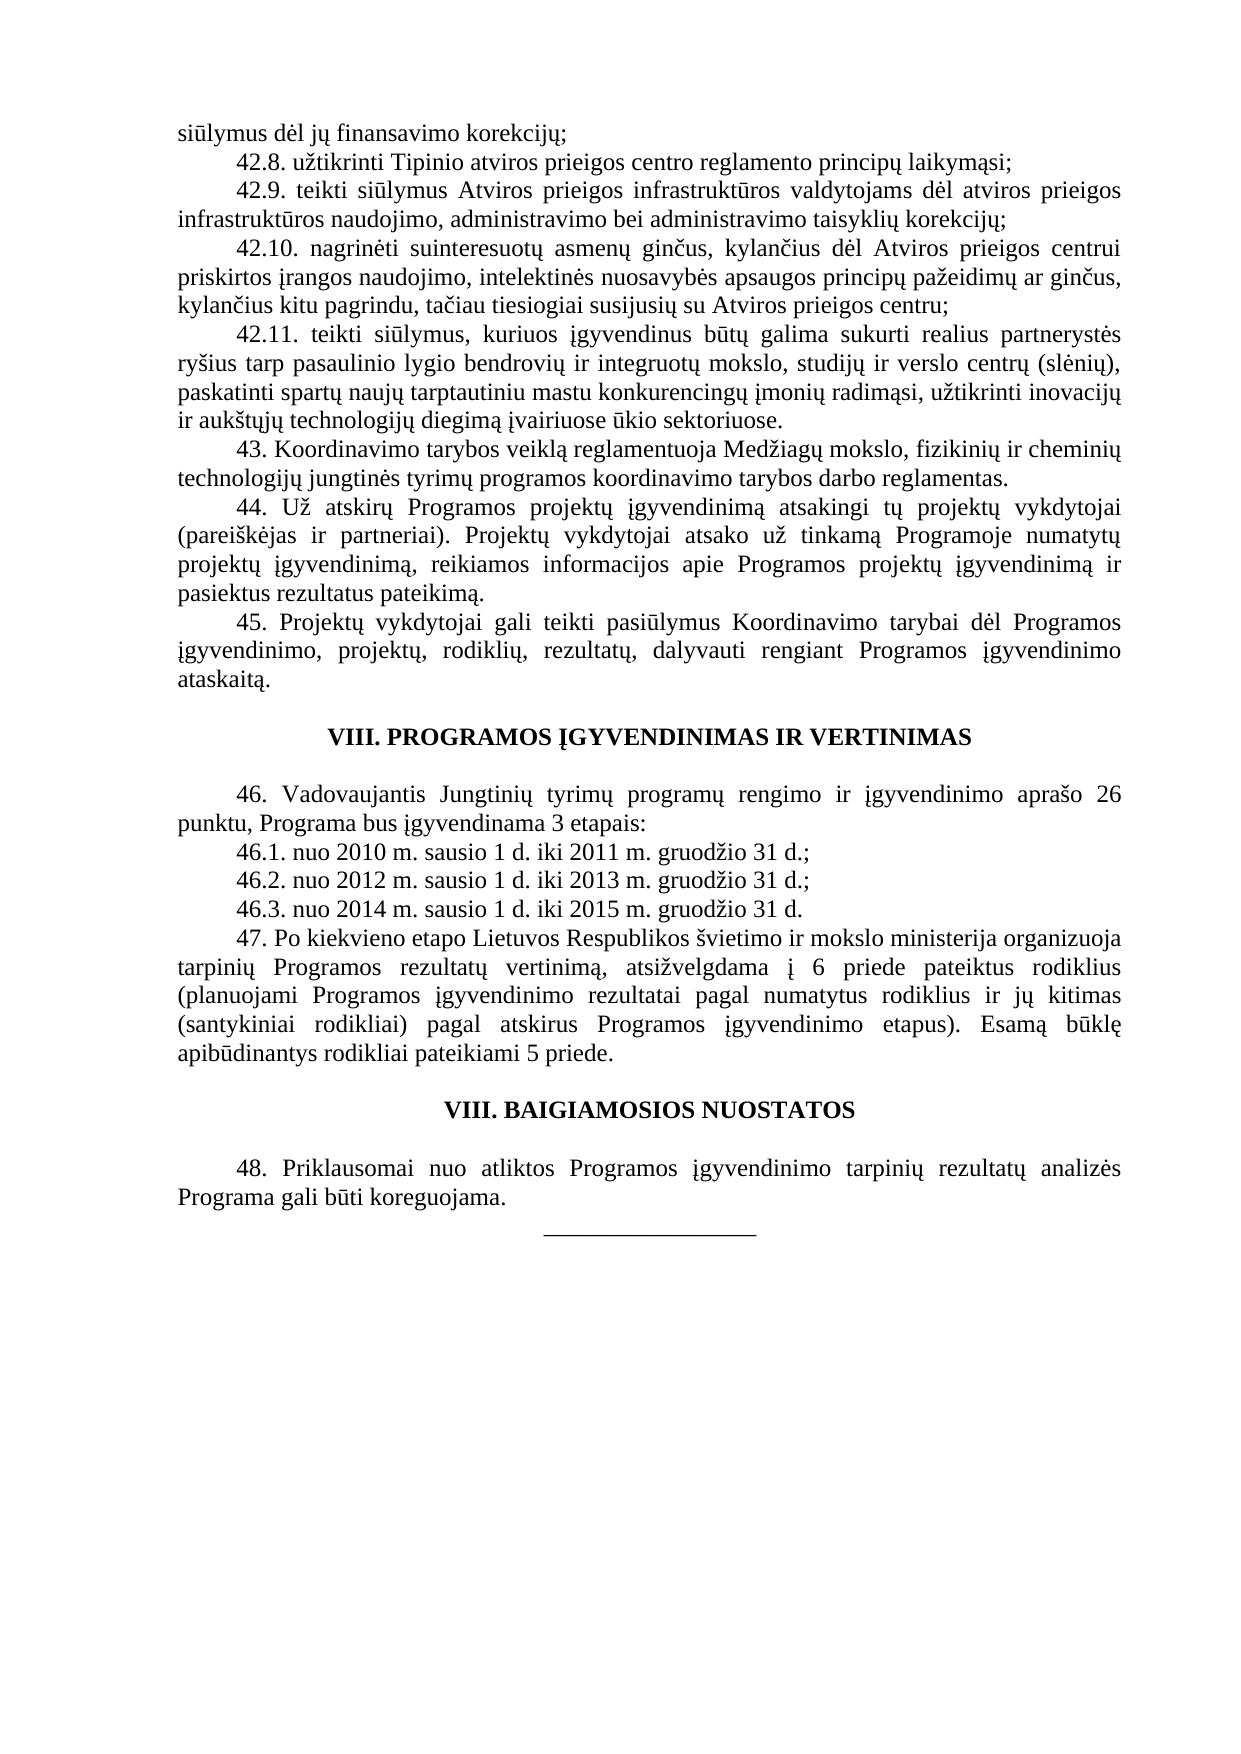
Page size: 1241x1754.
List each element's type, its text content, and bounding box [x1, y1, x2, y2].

text 47. Po kiekvieno etapo Lietuvos Respublikos švietimo ir mokslo ministerija organizuoja tarpinių Programos rezultatų vertinimą, atsižvelgdama į 6 priede pateiktus rodiklius (planuojami Programos įgyvendinimo rezultatai pagal numatytus rodiklius ir jų kitimas (santykiniai rodikliai) pagal atskirus Programos įgyvendinimo etapus). Esamą būklę apibūdinantys rodikliai pateikiami 5 priede. [177, 923, 1122, 1067]
text 46.2. nuo 2012 m. sausio 1 d. iki 2013 m. gruodžio 31 d.; [177, 866, 1122, 894]
text 42.10. nagrinėti suinteresuotų asmenų ginčus, kylančius dėl Atviros prieigos centrui priskirtos įrangos naudojimo, intelektinės nuosavybės apsaugos principų pažeidimų ar ginčus, kylančius kitu pagrindu, tačiau tiesiogiai susijusių su Atviros prieigos centru; [177, 233, 1122, 319]
text siūlymus dėl jų finansavimo korekcijų; [177, 118, 1122, 147]
text 46.3. nuo 2014 m. sausio 1 d. iki 2015 m. gruodžio 31 d. [177, 894, 1122, 923]
text VIII. Baigiamosios nuostatos [177, 1096, 1122, 1124]
text 42.8. užtikrinti Tipinio atviros prieigos centro reglamento principų laikymąsi; [177, 147, 1122, 176]
text VIII. Programos įgyvendinimas ir vertinimas [177, 722, 1122, 751]
text 46.1. nuo 2010 m. sausio 1 d. iki 2011 m. gruodžio 31 d.; [177, 837, 1122, 866]
text 45. Projektų vykdytojai gali teikti pasiūlymus Koordinavimo tarybai dėl Programos įgyvendinimo, projektų, rodiklių, rezultatų, dalyvauti rengiant Programos įgyvendinimo ataskaitą. [177, 607, 1122, 693]
text 46. Vadovaujantis Jungtinių tyrimų programų rengimo ir įgyvendinimo aprašo 26 punktu, Programa bus įgyvendinama 3 etapais: [177, 779, 1122, 837]
text 42.11. teikti siūlymus, kuriuos įgyvendinus būtų galima sukurti realius partnerystės ryšius tarp pasaulinio lygio bendrovių ir integruotų mokslo, studijų ir verslo centrų (slėnių), paskatinti spartų naujų tarptautiniu mastu konkurencingų įmonių radimąsi, užtikrinti inovacijų ir aukštųjų technologijų diegimą įvairiuose ūkio sektoriuose. [177, 319, 1122, 434]
text 43. Koordinavimo tarybos veiklą reglamentuoja Medžiagų mokslo, fizikinių ir cheminių technologijų jungtinės tyrimų programos koordinavimo tarybos darbo reglamentas. [177, 434, 1122, 492]
text 44. Už atskirų Programos projektų įgyvendinimą atsakingi tų projektų vykdytojai (pareiškėjas ir partneriai). Projektų vykdytojai atsako už tinkamą Programoje numatytų projektų įgyvendinimą, reikiamos informacijos apie Programos projektų įgyvendinimą ir pasiektus rezultatus pateikimą. [177, 492, 1122, 607]
text _________________ [177, 1211, 1122, 1239]
text 42.9. teikti siūlymus Atviros prieigos infrastruktūros valdytojams dėl atviros prieigos infrastruktūros naudojimo, administravimo bei administravimo taisyklių korekcijų; [177, 176, 1122, 233]
text 48. Priklausomai nuo atliktos Programos įgyvendinimo tarpinių rezultatų analizės Programa gali būti koreguojama. [177, 1153, 1122, 1211]
